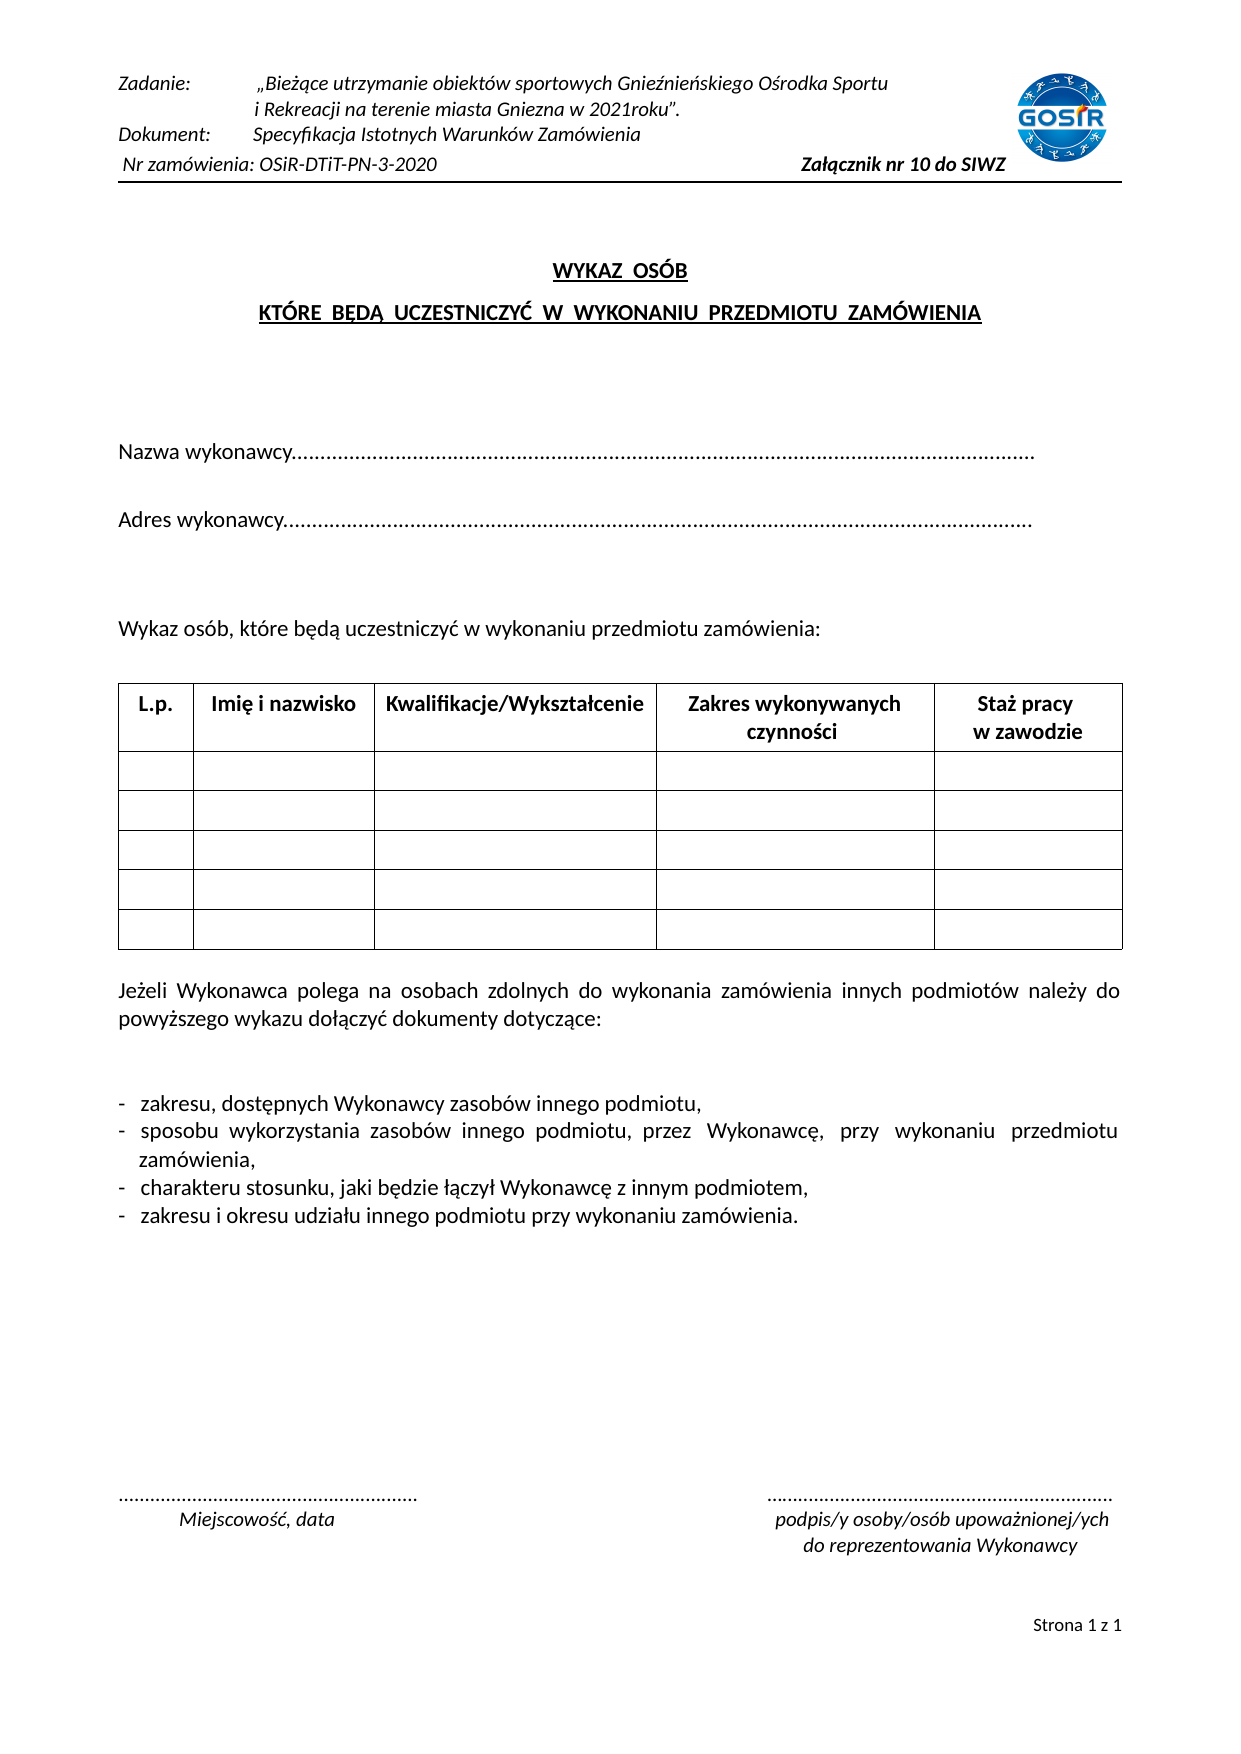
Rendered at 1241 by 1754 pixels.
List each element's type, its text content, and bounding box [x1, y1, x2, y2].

text - zakresu, dostępnych Wykonawcy zasobów innego podmiotu, [118, 1089, 1122, 1117]
table_cell [194, 870, 374, 909]
table_cell [119, 831, 193, 869]
table_cell [375, 831, 656, 869]
table_cell [375, 910, 656, 948]
text WYKAZ OSÓB [118, 256, 1122, 284]
table_cell [194, 791, 374, 830]
table_cell [657, 870, 934, 909]
text Wykaz osób, które będą uczestniczyć w wykonaniu przedmiotu zamówienia: [118, 614, 1122, 642]
text Adres wykonawcy.................................................................................................................................. [118, 505, 1122, 533]
table_cell [657, 831, 934, 869]
text Nazwa wykonawcy................................................................................................................................. [118, 437, 1122, 465]
table_cell [119, 752, 193, 790]
table_header Zakres wykonywanych czynności [657, 684, 934, 751]
table_cell [935, 791, 1122, 830]
table_cell [657, 752, 934, 790]
table_cell [657, 910, 934, 948]
table_cell [935, 752, 1122, 790]
table_cell [119, 791, 193, 830]
text ......................................................... …............................................................... [118, 1481, 1125, 1506]
table_cell [375, 752, 656, 790]
table_cell [119, 910, 193, 948]
table_cell [935, 910, 1122, 948]
table_cell [194, 831, 374, 869]
table_cell [194, 752, 374, 790]
text - zakresu i okresu udziału innego podmiotu przy wykonaniu zamówienia. [118, 1201, 1122, 1229]
table_cell [935, 831, 1122, 869]
table_cell [194, 910, 374, 948]
table_header Staż pracy w zawodzie [935, 684, 1122, 751]
text do reprezentowania Wykonawcy [118, 1532, 1122, 1557]
text Jeżeli Wykonawca polega na osobach zdolnych do wykonania zamówienia innych podmiotów należy do powyższego wykazu dołączyć dokumenty dotyczące: [118, 977, 1122, 1033]
text - charakteru stosunku, jaki będzie łączył Wykonawcę z innym podmiotem, [118, 1173, 1122, 1201]
table_cell [119, 870, 193, 909]
text zamówienia, [118, 1145, 1122, 1173]
table_header Imię i nazwisko [194, 684, 374, 751]
table_cell [657, 791, 934, 830]
text Miejscowość, data podpis/y osoby/osób upoważnionej/ych [118, 1506, 1122, 1532]
table_header Kwalifikacje/Wykształcenie [375, 684, 656, 751]
table_cell [375, 791, 656, 830]
table_header L.p. [119, 684, 193, 751]
table_cell [935, 870, 1122, 909]
text - sposobu wykorzystania zasobów innego podmiotu, przez Wykonawcę, przy wykonaniu przedmiotu [118, 1117, 1122, 1145]
text KTÓRE BĘDĄ UCZESTNICZYĆ W WYKONANIU PRZEDMIOTU ZAMÓWIENIA [118, 298, 1122, 326]
table_cell [375, 870, 656, 909]
